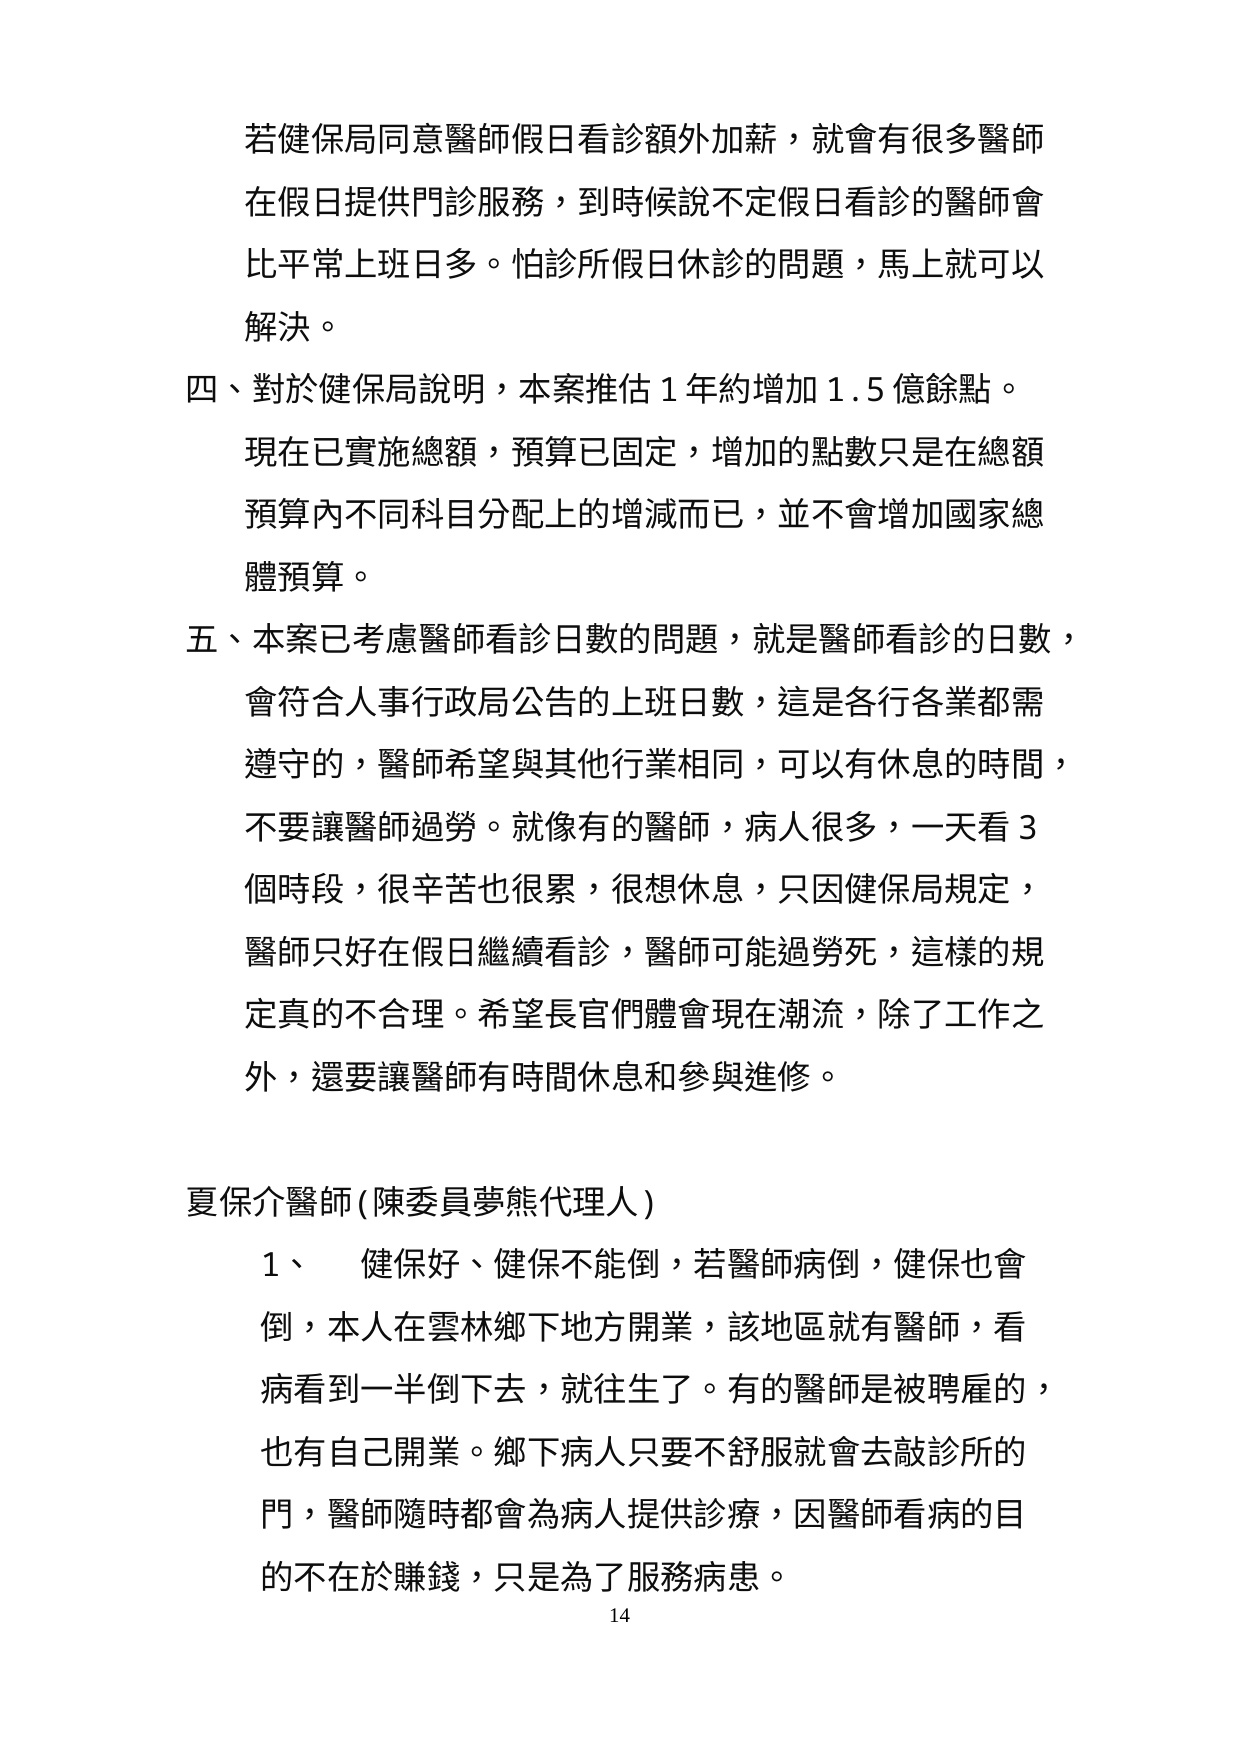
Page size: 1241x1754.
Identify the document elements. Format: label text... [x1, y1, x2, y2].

text 三.藥師、護士都是勞工，若假日上班，都需額外給加班費；若健保局同意醫師假日看診額外加薪，就會有很多醫師在假日提供門診服務，到時候說不定假日看診的醫師會比平常上班日多。怕診所假日休診的問題，馬上就可以解決。 [185, 96, 1053, 346]
text 五、本案已考慮醫師看診日數的問題，就是醫師看診的日數，會符合人事行政局公告的上班日數，這是各行各業都需遵守的，醫師希望與其他行業相同，可以有休息的時間，不要讓醫師過勞。就像有的醫師，病人很多，一天看3個時段，很辛苦也很累，很想休息，只因健保局規定，醫師只好在假日繼續看診，醫師可能過勞死，這樣的規定真的不合理。希望長官們體會現在潮流，除了工作之外，還要讓醫師有時間休息和參與進修。 [185, 596, 1053, 1096]
text 四、對於健保局說明，本案推估1年約增加1.5億餘點。現在已實施總額，預算已固定，增加的點數只是在總額預算內不同科目分配上的增減而已，並不會增加國家總體預算。 [185, 346, 1053, 596]
text 夏保介醫師(陳委員夢熊代理人) [186, 1158, 1053, 1221]
list 健保好、健保不能倒，若醫師病倒，健保也會倒，本人在雲林鄉下地方開業，該地區就有醫師，看病看到一半倒下去，就往生了。有的醫師是被聘雇的，也有自己開業。鄉下病人只要不舒服就會去敲診所的門，醫師隨時都會為病人提供診療，因醫師看病的目的不在於賺錢，只是為了服務病患。 [260, 1221, 1053, 1596]
